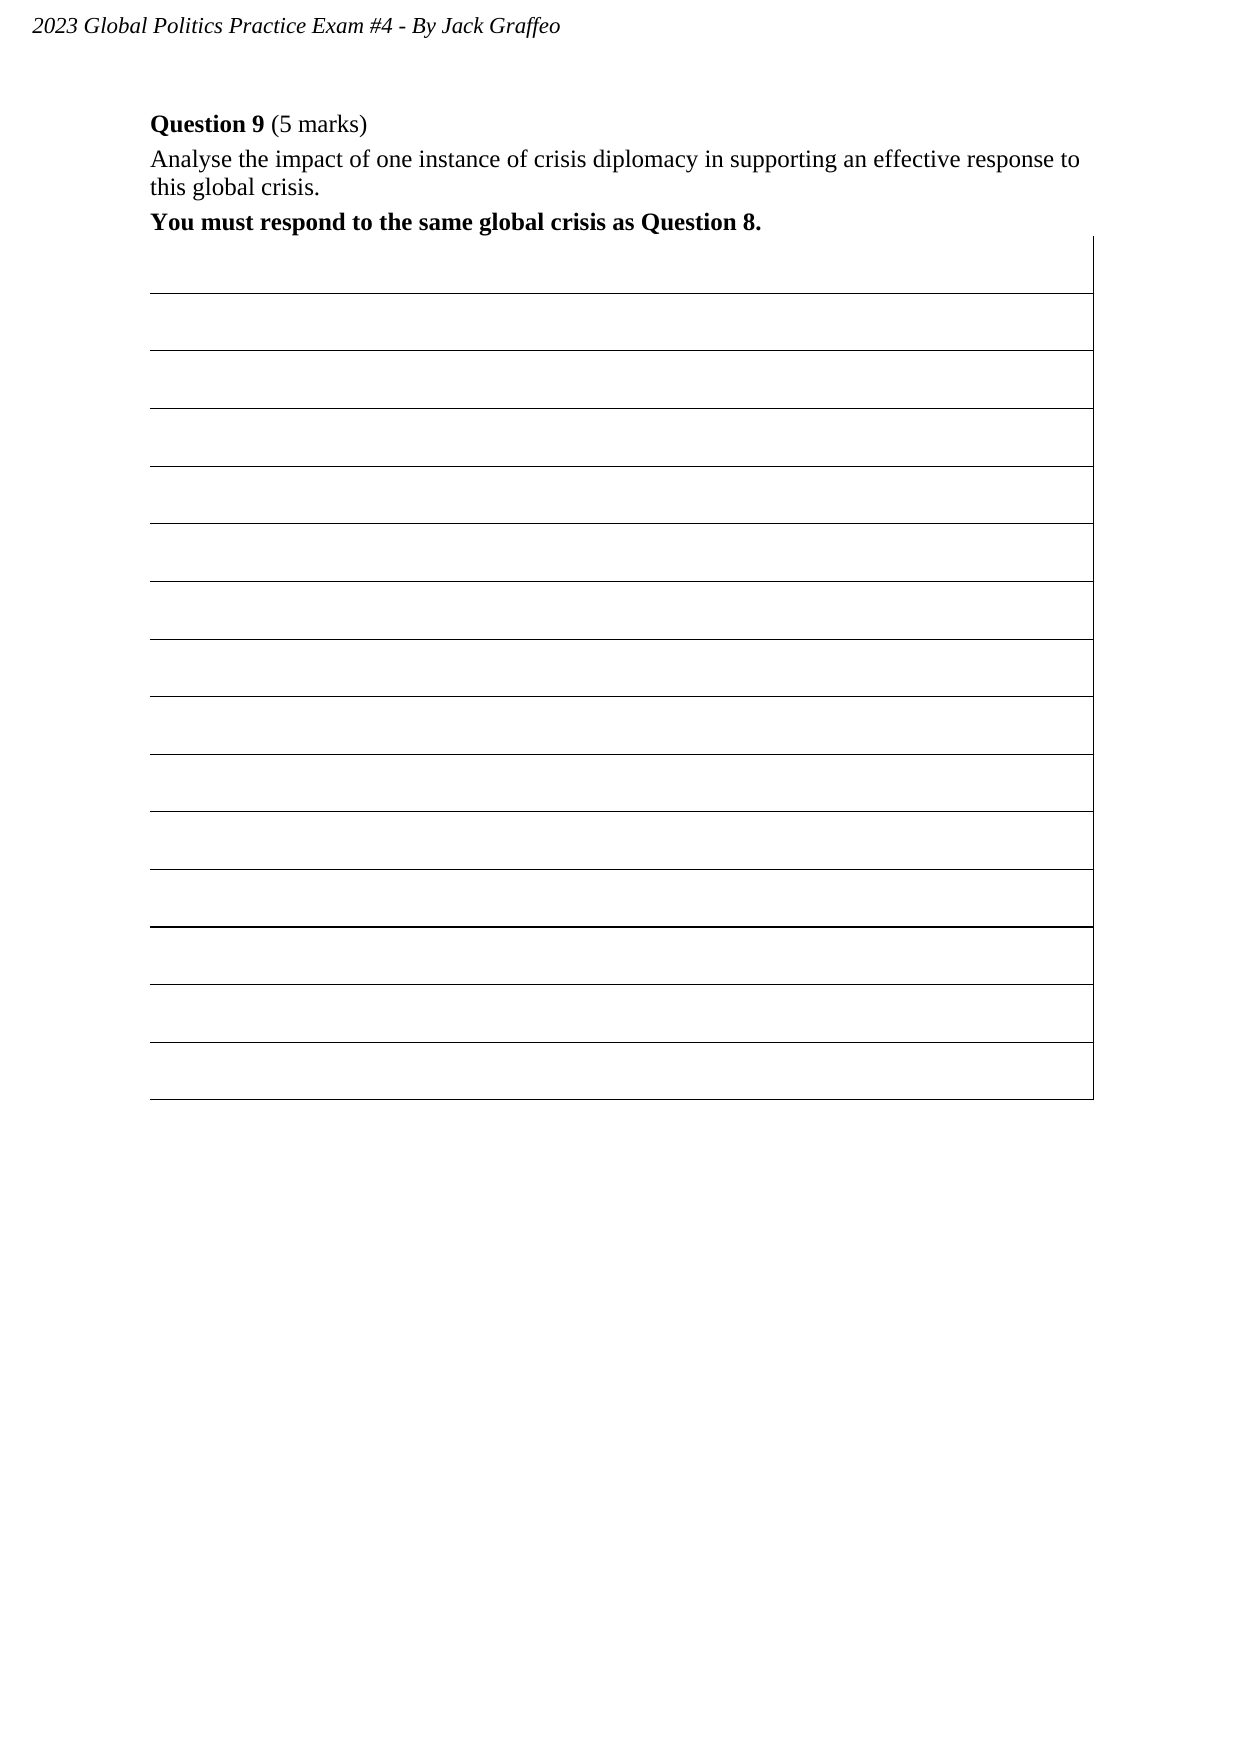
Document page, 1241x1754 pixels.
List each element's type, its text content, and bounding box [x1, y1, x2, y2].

table_cell [150, 467, 1093, 523]
text Analyse the impact of one instance of crisis diplomacy in supporting an effective response to this global crisis. [150, 144, 1090, 201]
text Question 9 (5 marks) [150, 109, 1090, 137]
table_cell [150, 582, 1093, 638]
table_cell [150, 351, 1093, 408]
table_cell [150, 870, 1093, 926]
table_header [150, 236, 1093, 293]
table_cell [150, 928, 1093, 984]
table_cell [150, 294, 1093, 350]
table_cell [150, 1043, 1093, 1099]
table_cell [150, 697, 1093, 754]
table_cell [150, 409, 1093, 466]
table_cell [150, 640, 1093, 696]
table_cell [150, 755, 1093, 811]
table_cell [150, 524, 1093, 581]
text You must respond to the same global crisis as Question 8. [150, 207, 1090, 236]
table_cell [150, 985, 1093, 1042]
table_cell [150, 812, 1093, 869]
